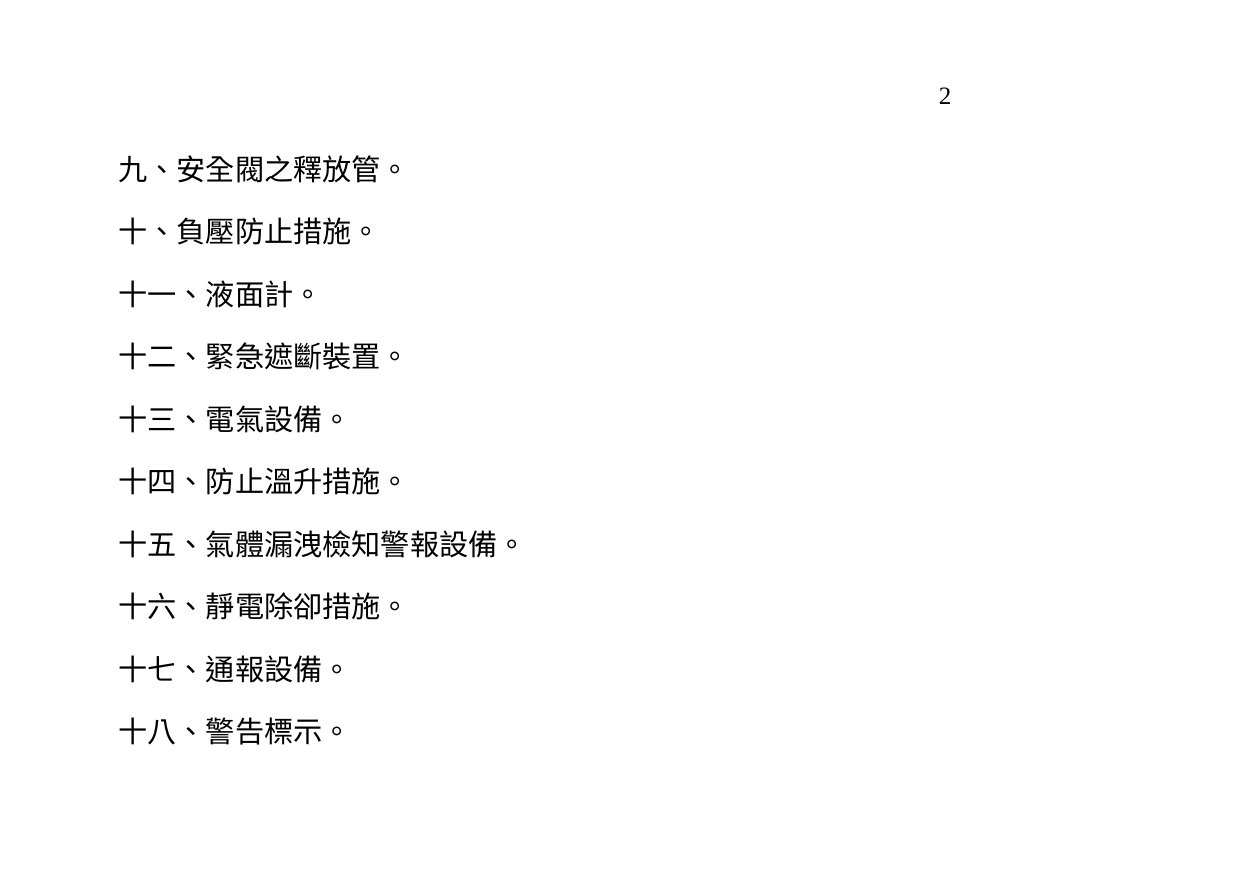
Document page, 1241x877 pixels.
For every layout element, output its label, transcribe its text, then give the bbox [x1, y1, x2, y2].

text 十二、緊急遮斷裝置。 [118, 313, 1122, 376]
text 十五、氣體漏洩檢知警報設備。 [118, 501, 1122, 563]
text 十一、液面計。 [118, 251, 1122, 313]
text 十六、靜電除卻措施。 [118, 563, 1122, 626]
text 十四、防止溫升措施。 [118, 438, 1122, 501]
text 十三、電氣設備。 [118, 376, 1122, 438]
text 十八、警告標示。 [118, 688, 1122, 751]
text 九、安全閥之釋放管。 [118, 126, 1122, 188]
text 十七、通報設備。 [118, 626, 1122, 688]
text 十、負壓防止措施。 [118, 188, 1122, 251]
